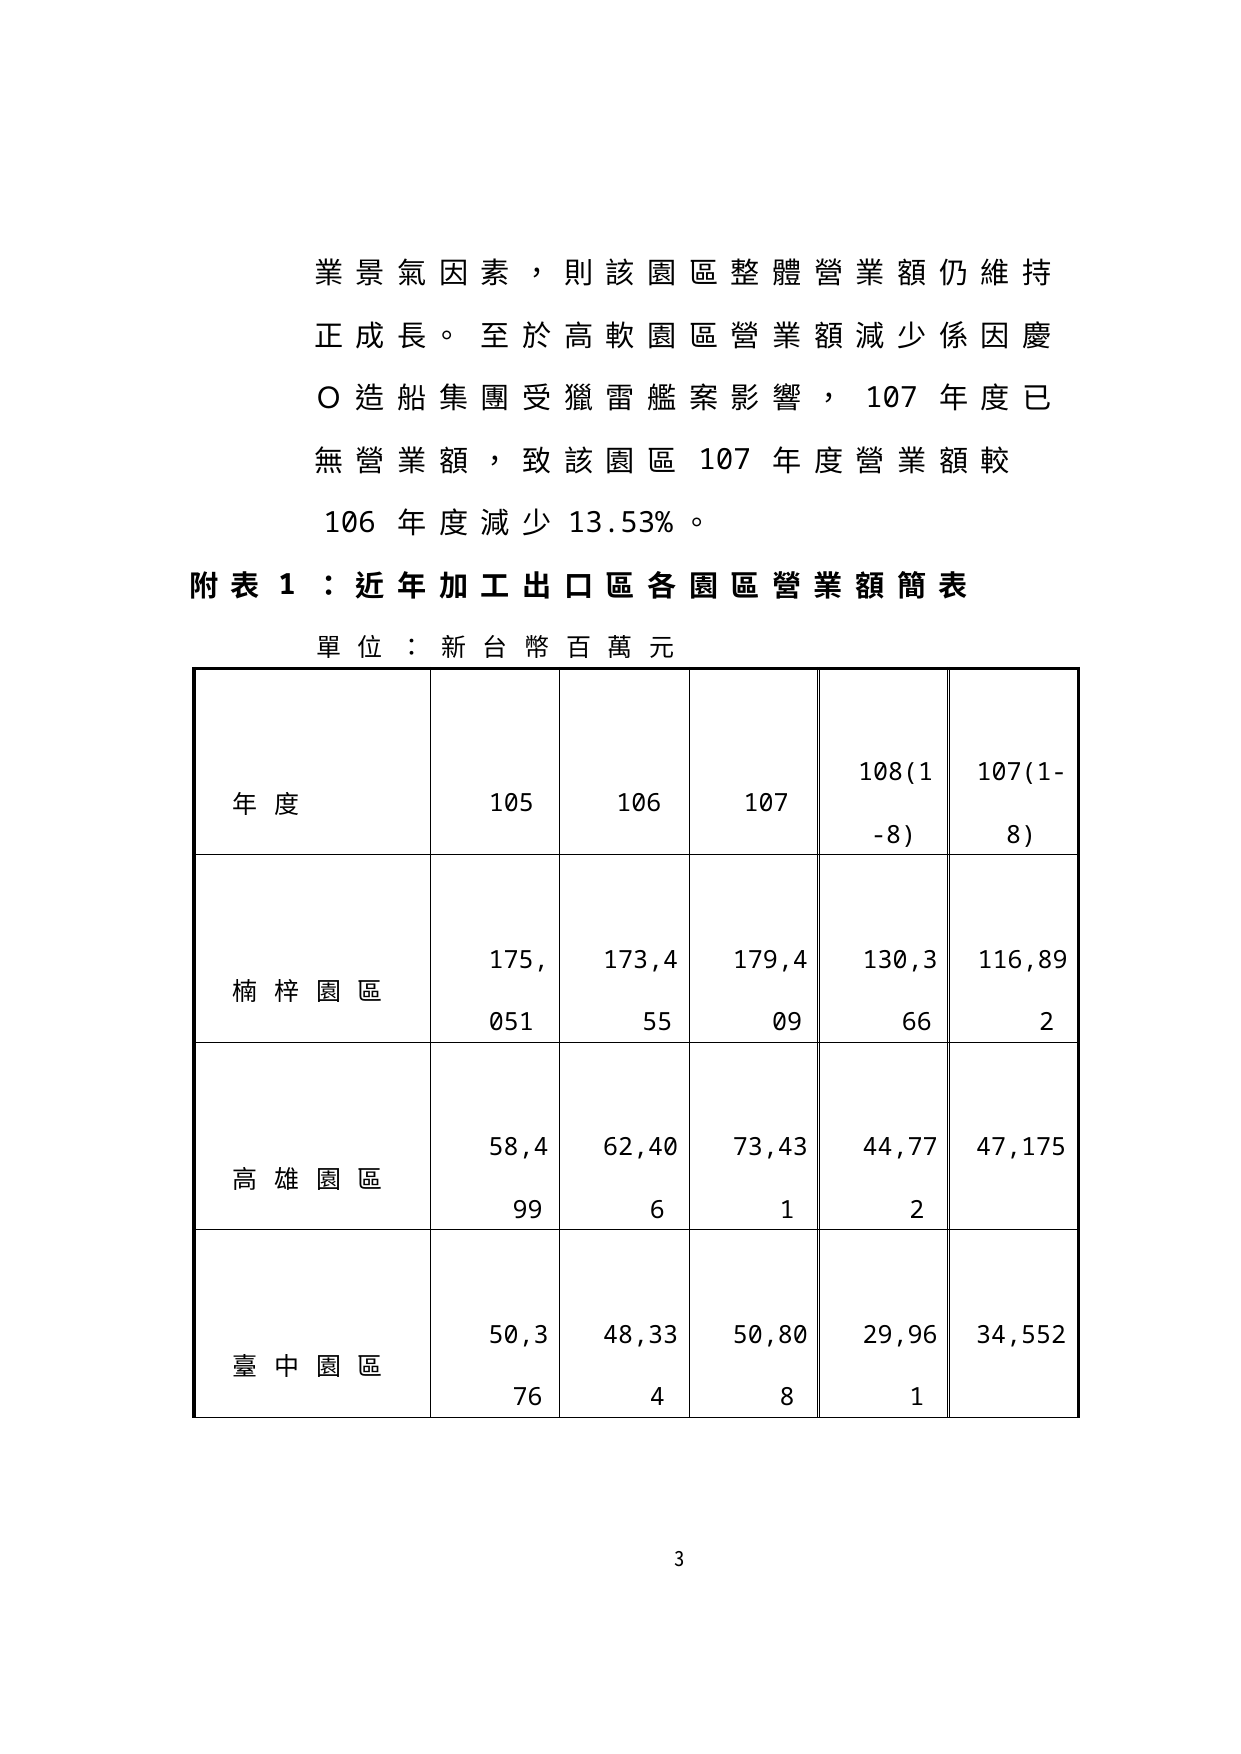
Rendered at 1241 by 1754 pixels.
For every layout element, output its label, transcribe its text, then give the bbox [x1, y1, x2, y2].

table_header 105 [431, 670, 559, 854]
table_cell 62,406 [560, 1043, 689, 1229]
table_cell 50,808 [690, 1230, 817, 1417]
table_header 107 [690, 670, 817, 854]
text 附表1：近年加工出口區各園區營業額簡表 單位：新台幣百萬元 [180, 542, 1058, 667]
table_cell 48,334 [560, 1230, 689, 1417]
table_header 108(1-8) [820, 670, 947, 854]
table_header 107(1-8) [950, 670, 1077, 854]
text 業景氣因素，則該園區整體營業額仍維持正成長。至於高軟園區營業額減少係因慶Ｏ造船集團受獵雷艦案影響，107年度已無營業額，致該園區107年度營業額較106年度減少13.53%。 [271, 229, 1058, 542]
table_cell 47,175 [950, 1043, 1077, 1229]
table_cell 179,409 [690, 855, 817, 1042]
table_header 106 [560, 670, 689, 854]
table_cell 130,366 [820, 855, 947, 1042]
table_header 年度 [196, 670, 430, 854]
table_cell 175,051 [431, 855, 559, 1042]
table_cell 58,499 [431, 1043, 559, 1229]
table_cell 29,961 [820, 1230, 947, 1417]
table_cell 臺中園區 [196, 1230, 430, 1417]
table_cell 73,431 [690, 1043, 817, 1229]
table_cell 173,455 [560, 855, 689, 1042]
table_cell 楠梓園區 [196, 855, 430, 1042]
table_cell 34,552 [950, 1230, 1077, 1417]
table_cell 高雄園區 [196, 1043, 430, 1229]
table_cell 50,376 [431, 1230, 559, 1417]
table_cell 44,772 [820, 1043, 947, 1229]
table_cell 116,892 [950, 855, 1077, 1042]
